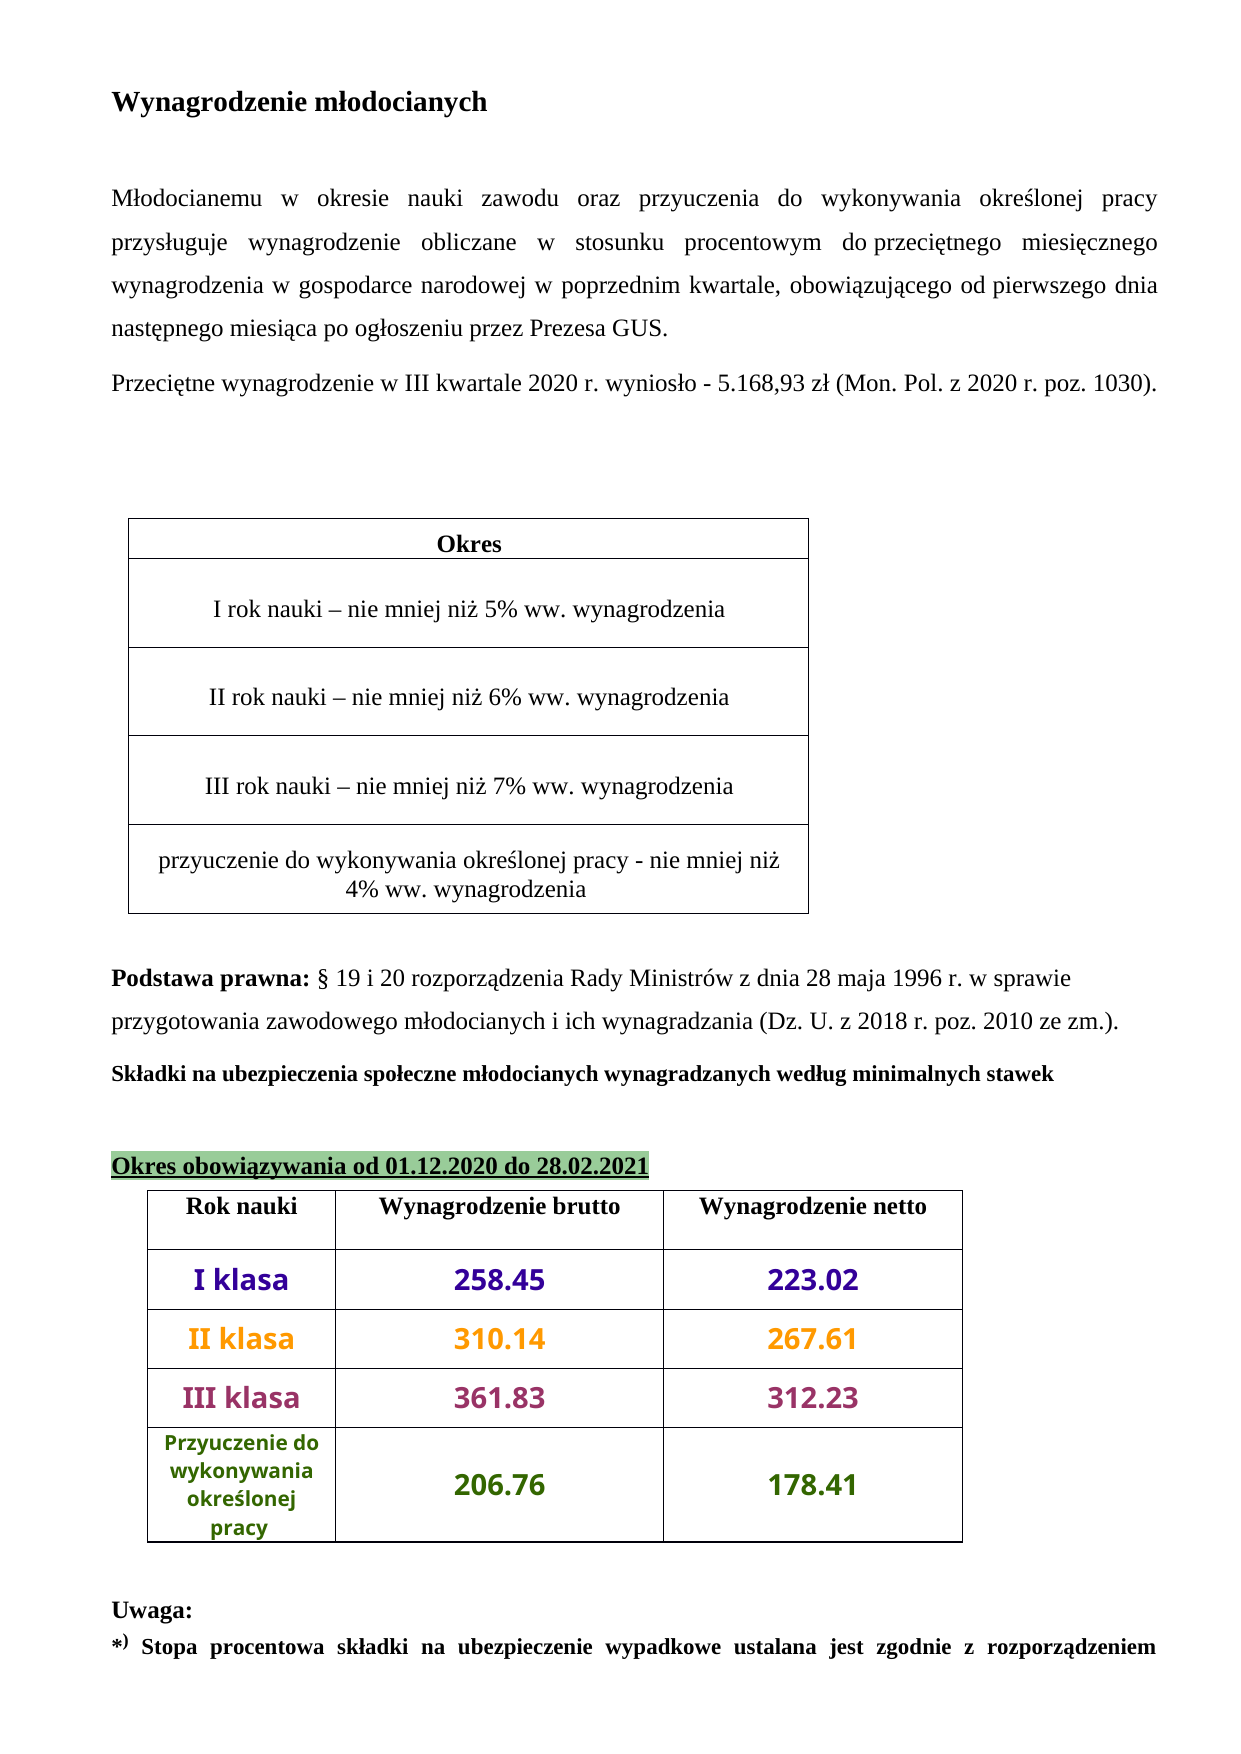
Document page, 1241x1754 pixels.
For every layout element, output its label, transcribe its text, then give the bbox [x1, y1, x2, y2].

text Uwaga: *) Stopa procentowa składki na ubezpieczenie wypadkowe ustalana jest zgodnie z rozporządzeniem [111, 1595, 1158, 1659]
table_cell I rok nauki – nie mniej niż 5% ww. wynagrodzenia [129, 559, 808, 647]
table_header Okres [129, 519, 808, 558]
text Składki na ubezpieczenia społeczne młodocianych wynagradzanych według minimalnych stawek [111, 1060, 1158, 1086]
table_cell II rok nauki – nie mniej niż 6% ww. wynagrodzenia [129, 648, 808, 735]
table_cell 310,14 [336, 1310, 663, 1367]
table_cell 361,83 [336, 1369, 663, 1427]
table_cell przyuczenie do wykonywania określonej pracy - nie mniej niż 4% ww. wynagrodzenia [129, 825, 808, 913]
text Młodocianemu w okresie nauki zawodu oraz przyuczenia do wykonywania określonej pracy przysługuje wynagrodzenie obliczane w stosunku procentowym do przeciętnego miesięcznego wynagrodzenia w gospodarce narodowej w poprzednim kwartale, obowiązującego od pierwszego dnia następnego miesiąca po ogłoszeniu przez Prezesa GUS. [111, 183, 1158, 342]
table_header Rok nauki [148, 1191, 335, 1249]
table_header Wynagrodzenie brutto [336, 1191, 663, 1249]
table_cell 312,23 [664, 1369, 962, 1427]
table_cell I klasa [148, 1250, 335, 1308]
text Podstawa prawna: § 19 i 20 rozporządzenia Rady Ministrów z dnia 28 maja 1996 r. w sprawie przygotowania zawodowego młodocianych i ich wynagradzania (Dz. U. z 2018 r. poz. 2010 ze zm.). [111, 963, 1158, 1035]
table_header Wynagrodzenie netto [664, 1191, 962, 1249]
table_cell II klasa [148, 1310, 335, 1367]
table_cell III rok nauki – nie mniej niż 7% ww. wynagrodzenia [129, 736, 808, 824]
table_cell III klasa [148, 1369, 335, 1427]
table_cell Przyuczenie do wykonywania określonej pracy [148, 1428, 335, 1541]
table_cell 223,02 [664, 1250, 962, 1308]
table_cell 206,76 [336, 1428, 663, 1541]
text Okres obowiązywania od 01.12.2020 do 28.02.2021 [111, 1151, 1158, 1180]
text Przeciętne wynagrodzenie w III kwartale 2020 r. wyniosło - 5.168,93 zł (Mon. Pol. z 2020 r. poz. 1030). [111, 368, 1158, 397]
table_cell 258,45 [336, 1250, 663, 1308]
text Wynagrodzenie młodocianych [111, 84, 1158, 117]
table_cell 267,61 [664, 1310, 962, 1367]
table_cell 178,41 [664, 1428, 962, 1541]
